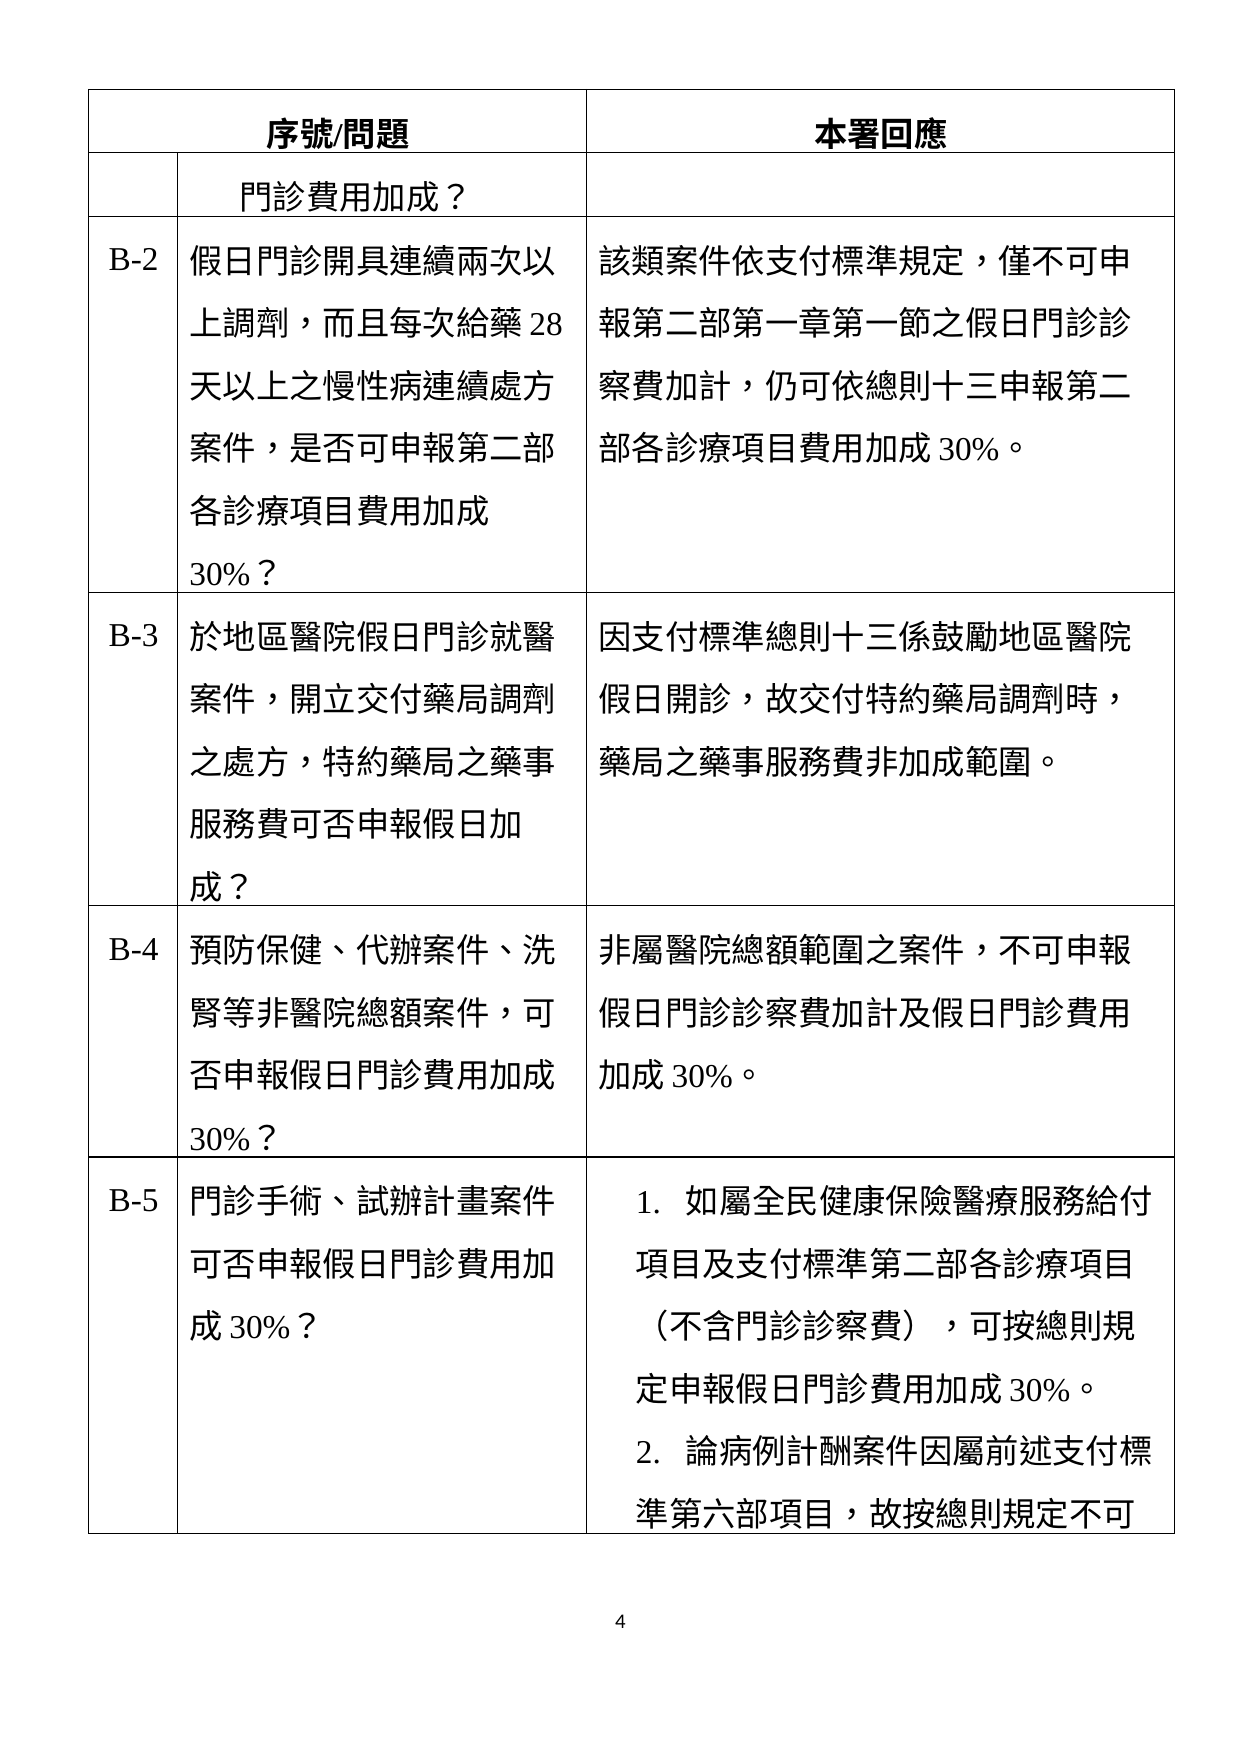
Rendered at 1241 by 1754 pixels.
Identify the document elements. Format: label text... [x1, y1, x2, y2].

table_cell 假日門診開具連續兩次以上調劑，而且每次給藥28天以上之慢性病連續處方案件，是否可申報第二部各診療項目費用加成30%？ [178, 217, 586, 592]
table_cell B-4 [89, 906, 177, 1156]
table_cell [89, 153, 177, 216]
table_cell 門診費用加成？ [178, 153, 586, 216]
table_cell 預防保健、代辦案件、洗腎等非醫院總額案件，可否申報假日門診費用加成30%？ [178, 906, 586, 1156]
table_cell B-2 [89, 217, 177, 592]
table_cell B-5 [89, 1158, 177, 1532]
table_cell 如屬全民健康保險醫療服務給付項目及支付標準第二部各診療項目（不含門診診察費），可按總則規定申報假日門診費用加成30%。 論病例計酬案件因屬前述支付標準第六部項目，故按總則規定不可 [587, 1158, 1174, 1532]
table_cell 非屬醫院總額範圍之案件，不可申報假日門診診察費加計及假日門診費用加成30%。 [587, 906, 1174, 1156]
table_cell 門診手術、試辦計畫案件可否申報假日門診費用加成30%？ [178, 1158, 586, 1532]
table_cell B-3 [89, 593, 177, 905]
table_cell 因支付標準總則十三係鼓勵地區醫院假日開診，故交付特約藥局調劑時，藥局之藥事服務費非加成範圍。 [587, 593, 1174, 905]
table_cell 於地區醫院假日門診就醫案件，開立交付藥局調劑之處方，特約藥局之藥事服務費可否申報假日加成？ [178, 593, 586, 905]
table_cell [587, 153, 1174, 216]
table_header 序號/問題 [89, 90, 586, 152]
table_header 本署回應 [587, 90, 1174, 152]
table_cell 該類案件依支付標準規定，僅不可申報第二部第一章第一節之假日門診診察費加計，仍可依總則十三申報第二部各診療項目費用加成30%。 [587, 217, 1174, 592]
